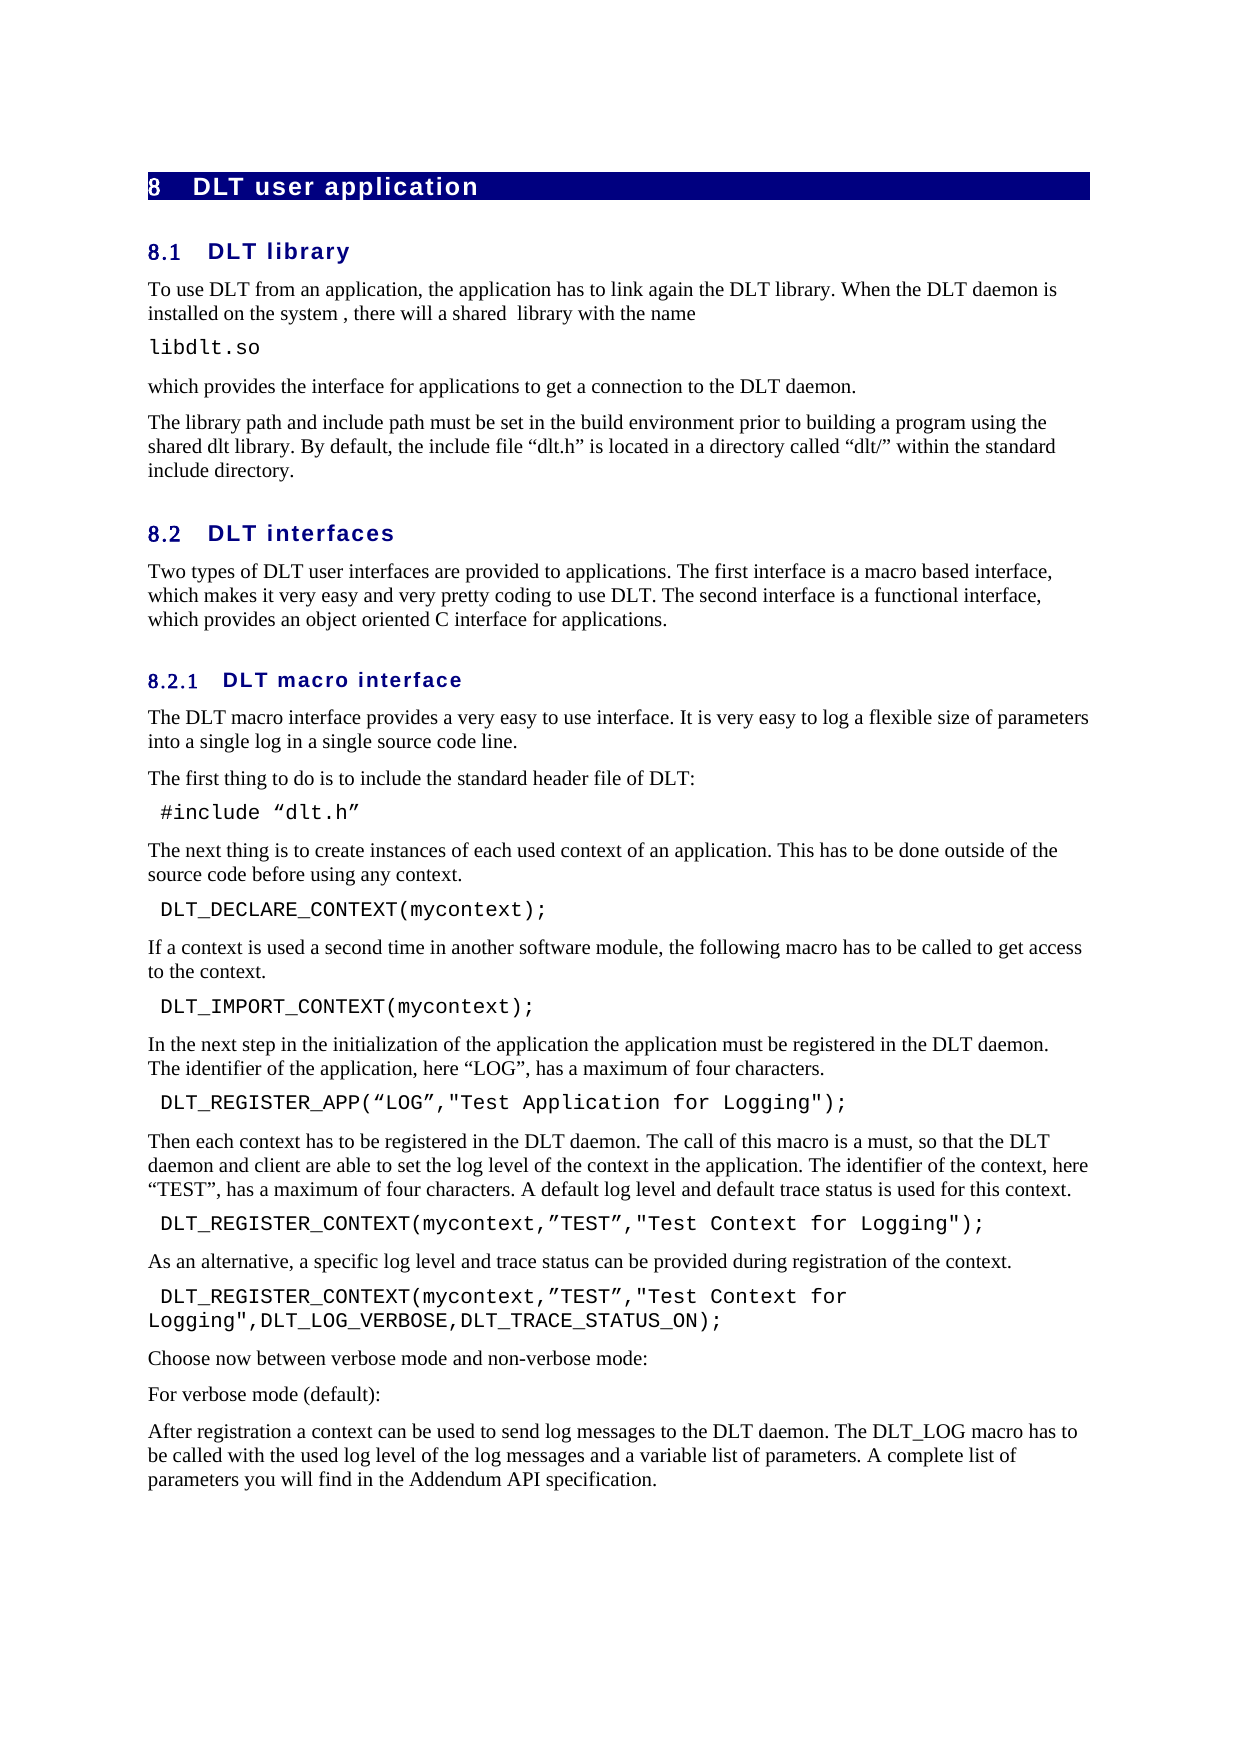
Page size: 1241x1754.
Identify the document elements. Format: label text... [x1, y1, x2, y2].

text DLT_IMPORT_CONTEXT(mycontext); [148, 996, 1090, 1019]
text The library path and include path must be set in the build environment prior to building a program using the shared dlt library. By default, the include file “dlt.h” is located in a directory called “dlt/” within the standard include directory. [148, 410, 1090, 482]
text libdlt.so [148, 337, 1090, 361]
text In the next step in the initialization of the application the application must be registered in the DLT daemon. The identifier of the application, here “LOG”, has a maximum of four characters. [148, 1032, 1090, 1080]
text As an alternative, a specific log level and trace status can be provided during registration of the context. [148, 1249, 1090, 1273]
text Then each context has to be registered in the DLT daemon. The call of this macro is a must, so that the DLT daemon and client are able to set the log level of the context in the application. The identifier of the context, here “TEST”, has a maximum of four characters. A default log level and default trace status is used for this context. [148, 1128, 1090, 1201]
text Choose now between verbose mode and non-verbose mode: [148, 1346, 1090, 1370]
text DLT_DECLARE_CONTEXT(mycontext); [148, 899, 1090, 922]
subtitle DLT interfaces [148, 520, 1090, 546]
text If a context is used a second time in another software module, the following macro has to be called to get access to the context. [148, 935, 1090, 983]
text The first thing to do is to include the standard header file of DLT: [148, 766, 1090, 789]
text The DLT macro interface provides a very easy to use interface. It is very easy to log a flexible size of parameters into a single log in a single source code line. [148, 705, 1090, 753]
text #include “dlt.h” [148, 802, 1090, 826]
subtitle DLT library [148, 238, 1090, 264]
text Two types of DLT user interfaces are provided to applications. The first interface is a macro based interface, which makes it very easy and very pretty coding to use DLT. The second interface is a functional interface, which provides an object oriented C interface for applications. [148, 559, 1090, 631]
text To use DLT from an application, the application has to link again the DLT library. When the DLT daemon is installed on the system , there will a shared library with the name [148, 277, 1090, 325]
text The next thing is to create instances of each used context of an application. This has to be done outside of the source code before using any context. [148, 838, 1090, 886]
text which provides the interface for applications to get a connection to the DLT daemon. [148, 373, 1090, 398]
subtitle DLT macro interface [148, 668, 1090, 692]
text DLT_REGISTER_CONTEXT(mycontext,”TEST”,"Test Context for Logging",DLT_LOG_VERBOSE,DLT_TRACE_STATUS_ON); [148, 1286, 1090, 1333]
text DLT_REGISTER_CONTEXT(mycontext,”TEST”,"Test Context for Logging"); [148, 1213, 1090, 1237]
text After registration a context can be used to send log messages to the DLT daemon. The DLT_LOG macro has to be called with the used log level of the log messages and a variable list of parameters. A complete list of parameters you will find in the Addendum API specification. [148, 1419, 1090, 1491]
text DLT_REGISTER_APP(“LOG”,"Test Application for Logging"); [148, 1092, 1090, 1116]
text For verbose mode (default): [148, 1382, 1090, 1406]
subtitle DLT user application [148, 172, 1090, 200]
